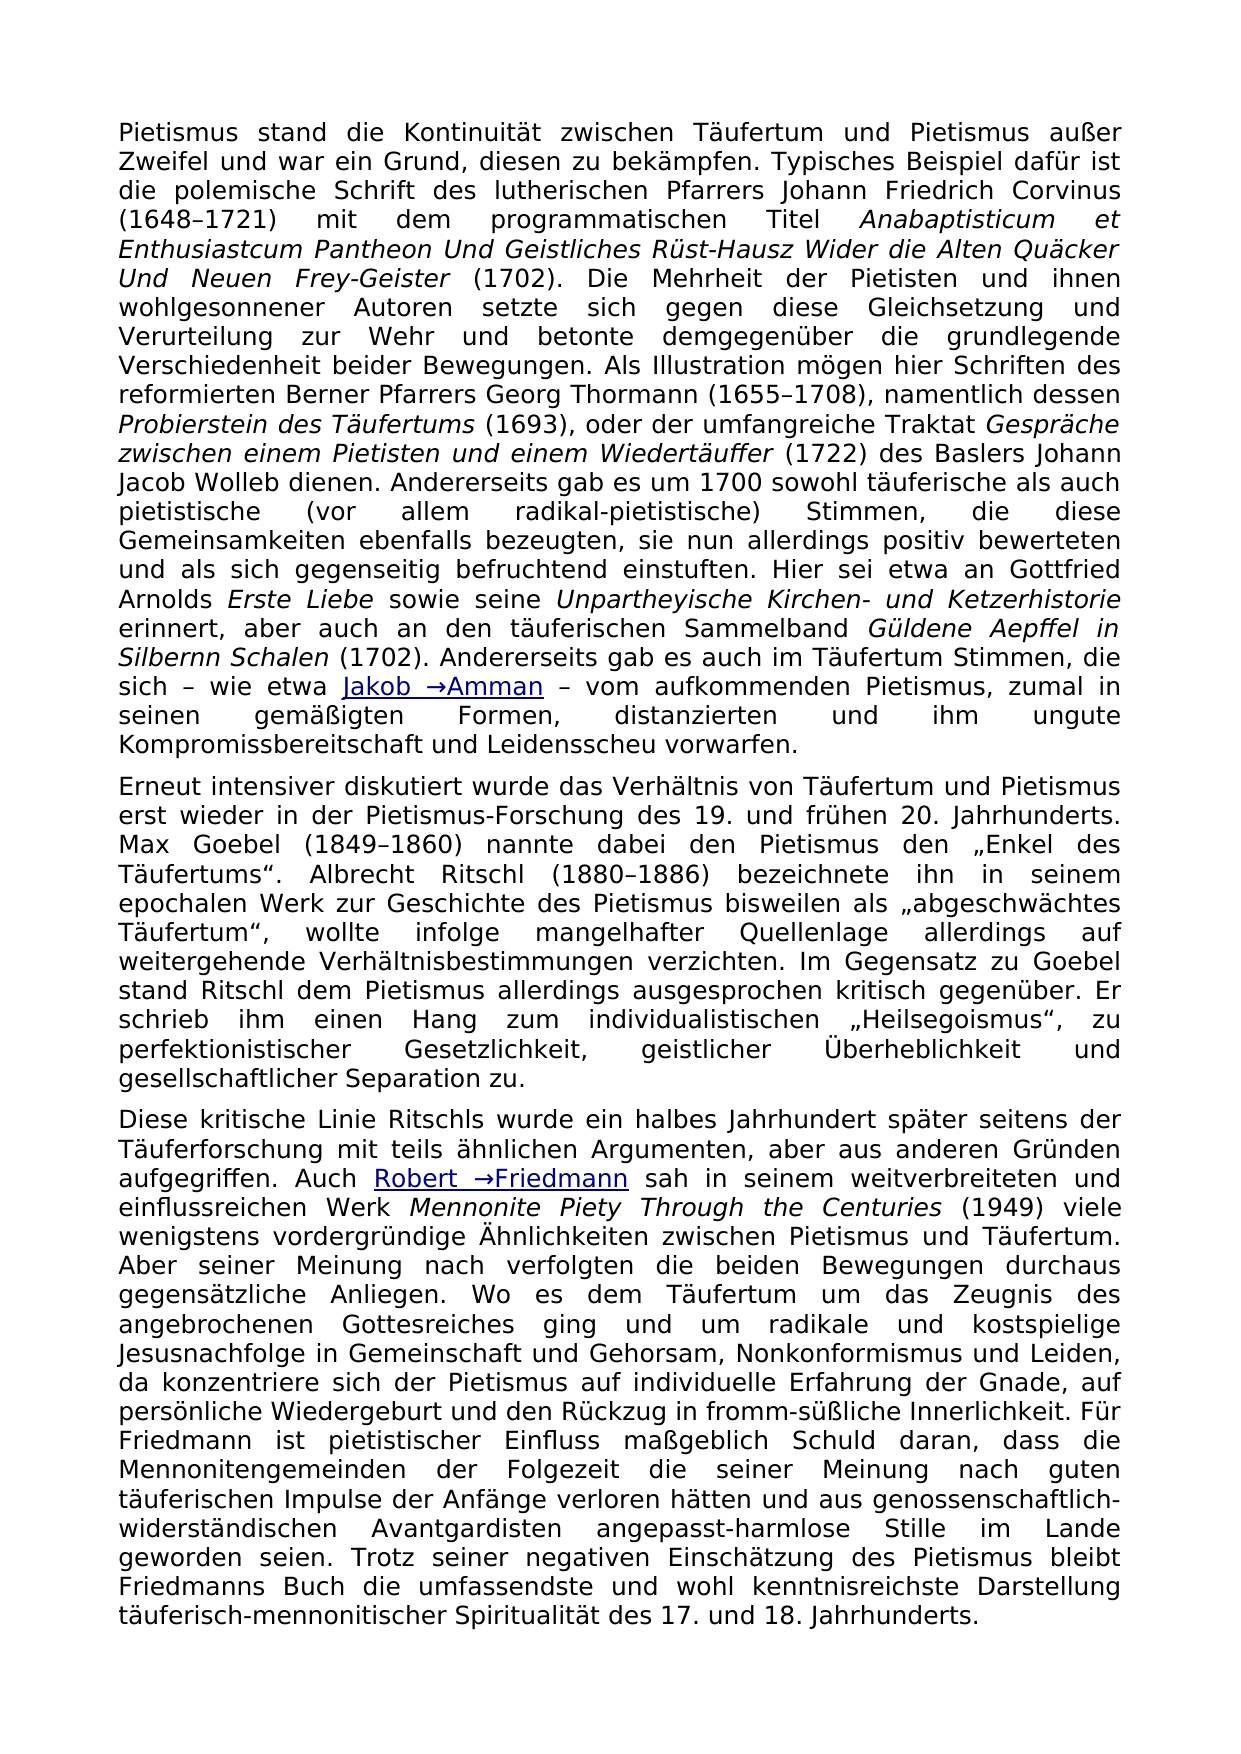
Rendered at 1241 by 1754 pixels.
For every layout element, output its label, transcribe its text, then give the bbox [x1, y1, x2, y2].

text Erneut intensiver diskutiert wurde das Verhältnis von Täufertum und Pietismus erst wieder in der Pietismus-Forschung des 19. und frühen 20. Jahrhunderts. Max Goebel (1849–1860) nannte dabei den Pietismus den „Enkel des Täufertums“. Albrecht Ritschl (1880–1886) bezeichnete ihn in seinem epochalen Werk zur Geschichte des Pietismus bisweilen als „abgeschwächtes Täufertum“, wollte infolge mangelhafter Quellenlage allerdings auf weitergehende Verhältnisbestimmungen verzichten. Im Gegensatz zu Goebel stand Ritschl dem Pietismus allerdings ausgesprochen kritisch gegenüber. Er schrieb ihm einen Hang zum individualistischen „Heilsegoismus“, zu perfektionistischer Gesetzlichkeit, geistlicher Überheblichkeit und gesellschaftlicher Separation zu. [118, 772, 1122, 1093]
text Diese kritische Linie Ritschls wurde ein halbes Jahrhundert später seitens der Täuferforschung mit teils ähnlichen Argumenten, aber aus anderen Gründen aufgegriffen. Auch Robert →Friedmann sah in seinem weitverbreiteten und einflussreichen Werk Mennonite Piety Through the Centuries (1949) viele wenigstens vordergründige Ähnlichkeiten zwischen Pietismus und Täufertum. Aber seiner Meinung nach verfolgten die beiden Bewegungen durchaus gegensätzliche Anliegen. Wo es dem Täufertum um das Zeugnis des angebrochenen Gottesreiches ging und um radikale und kostspielige Jesusnachfolge in Gemeinschaft und Gehorsam, Nonkonformismus und Leiden, da konzentriere sich der Pietismus auf individuelle Erfahrung der Gnade, auf persönliche Wiedergeburt und den Rückzug in fromm-süßliche Innerlichkeit. Für Friedmann ist pietistischer Einfluss maßgeblich Schuld daran, dass die Mennonitengemeinden der Folgezeit die seiner Meinung nach guten täuferischen Impulse der Anfänge verloren hätten und aus genossenschaftlich-widerständischen Avantgardisten angepasst-harmlose Stille im Lande geworden seien. Trotz seiner negativen Einschätzung des Pietismus bleibt Friedmanns Buch die umfassendste und wohl kenntnisreichste Darstellung täuferisch-mennonitischer Spiritualität des 17. und 18. Jahrhunderts. [118, 1106, 1122, 1631]
text Pietismus stand die Kontinuität zwischen Täufertum und Pietismus außer Zweifel und war ein Grund, diesen zu bekämpfen. Typisches Beispiel dafür ist die polemische Schrift des lutherischen Pfarrers Johann Friedrich Corvinus (1648–1721) mit dem programmatischen Titel Anabaptisticum et Enthusiastcum Pantheon Und Geistliches Rüst-Hausz Wider die Alten Quäcker Und Neuen Frey-Geister (1702). Die Mehrheit der Pietisten und ihnen wohlgesonnener Autoren setzte sich gegen diese Gleichsetzung und Verurteilung zur Wehr und betonte demgegenüber die grundlegende Verschiedenheit beider Bewegungen. Als Illustration mögen hier Schriften des reformierten Berner Pfarrers Georg Thormann (1655–1708), namentlich dessen Probierstein des Täufertums (1693), oder der umfangreiche Traktat Gespräche zwischen einem Pietisten und einem Wiedertäuffer (1722) des Baslers Johann Jacob Wolleb dienen. Andererseits gab es um 1700 sowohl täuferische als auch pietistische (vor allem radikal-pietistische) Stimmen, die diese Gemeinsamkeiten ebenfalls bezeugten, sie nun allerdings positiv bewerteten und als sich gegenseitig befruchtend einstuften. Hier sei etwa an Gottfried Arnolds Erste Liebe sowie seine Unpartheyische Kirchen- und Ketzerhistorie erinnert, aber auch an den täuferischen Sammelband Güldene Aepffel in Silbernn Schalen (1702). Andererseits gab es auch im Täufertum Stimmen, die sich – wie etwa Jakob →Amman – vom aufkommenden Pietismus, zumal in seinen gemäßigten Formen, distanzierten und ihm ungute Kompromissbereitschaft und Leidensscheu vorwarfen. [118, 118, 1122, 760]
